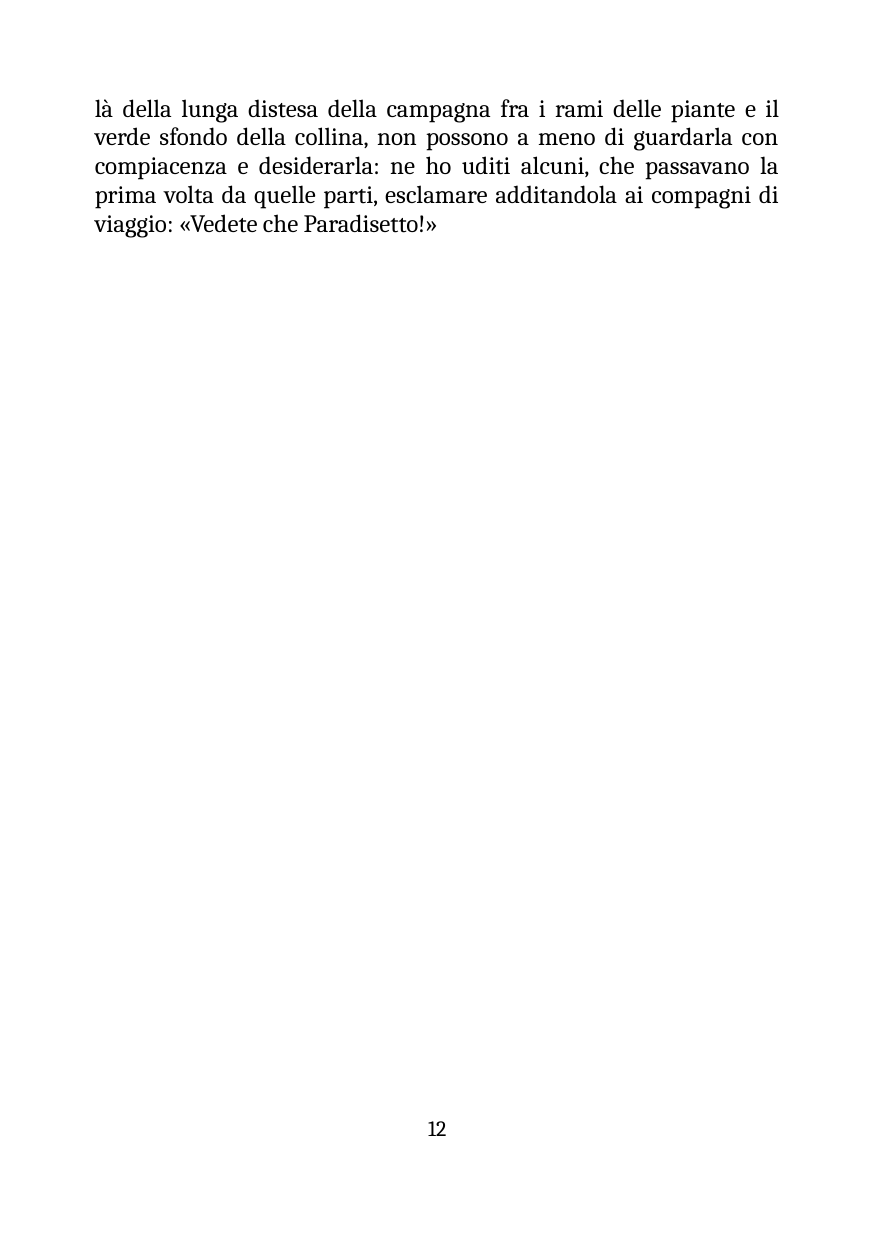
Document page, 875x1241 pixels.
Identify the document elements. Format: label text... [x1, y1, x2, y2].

text là della lunga distesa della campagna fra i rami delle piante e il verde sfondo della collina, non possono a meno di guardarla con compiacenza e desiderarla: ne ho uditi alcuni, che passavano la prima volta da quelle parti, esclamare additandola ai compagni di viaggio: «Vedete che Paradisetto!» [94, 94, 779, 238]
